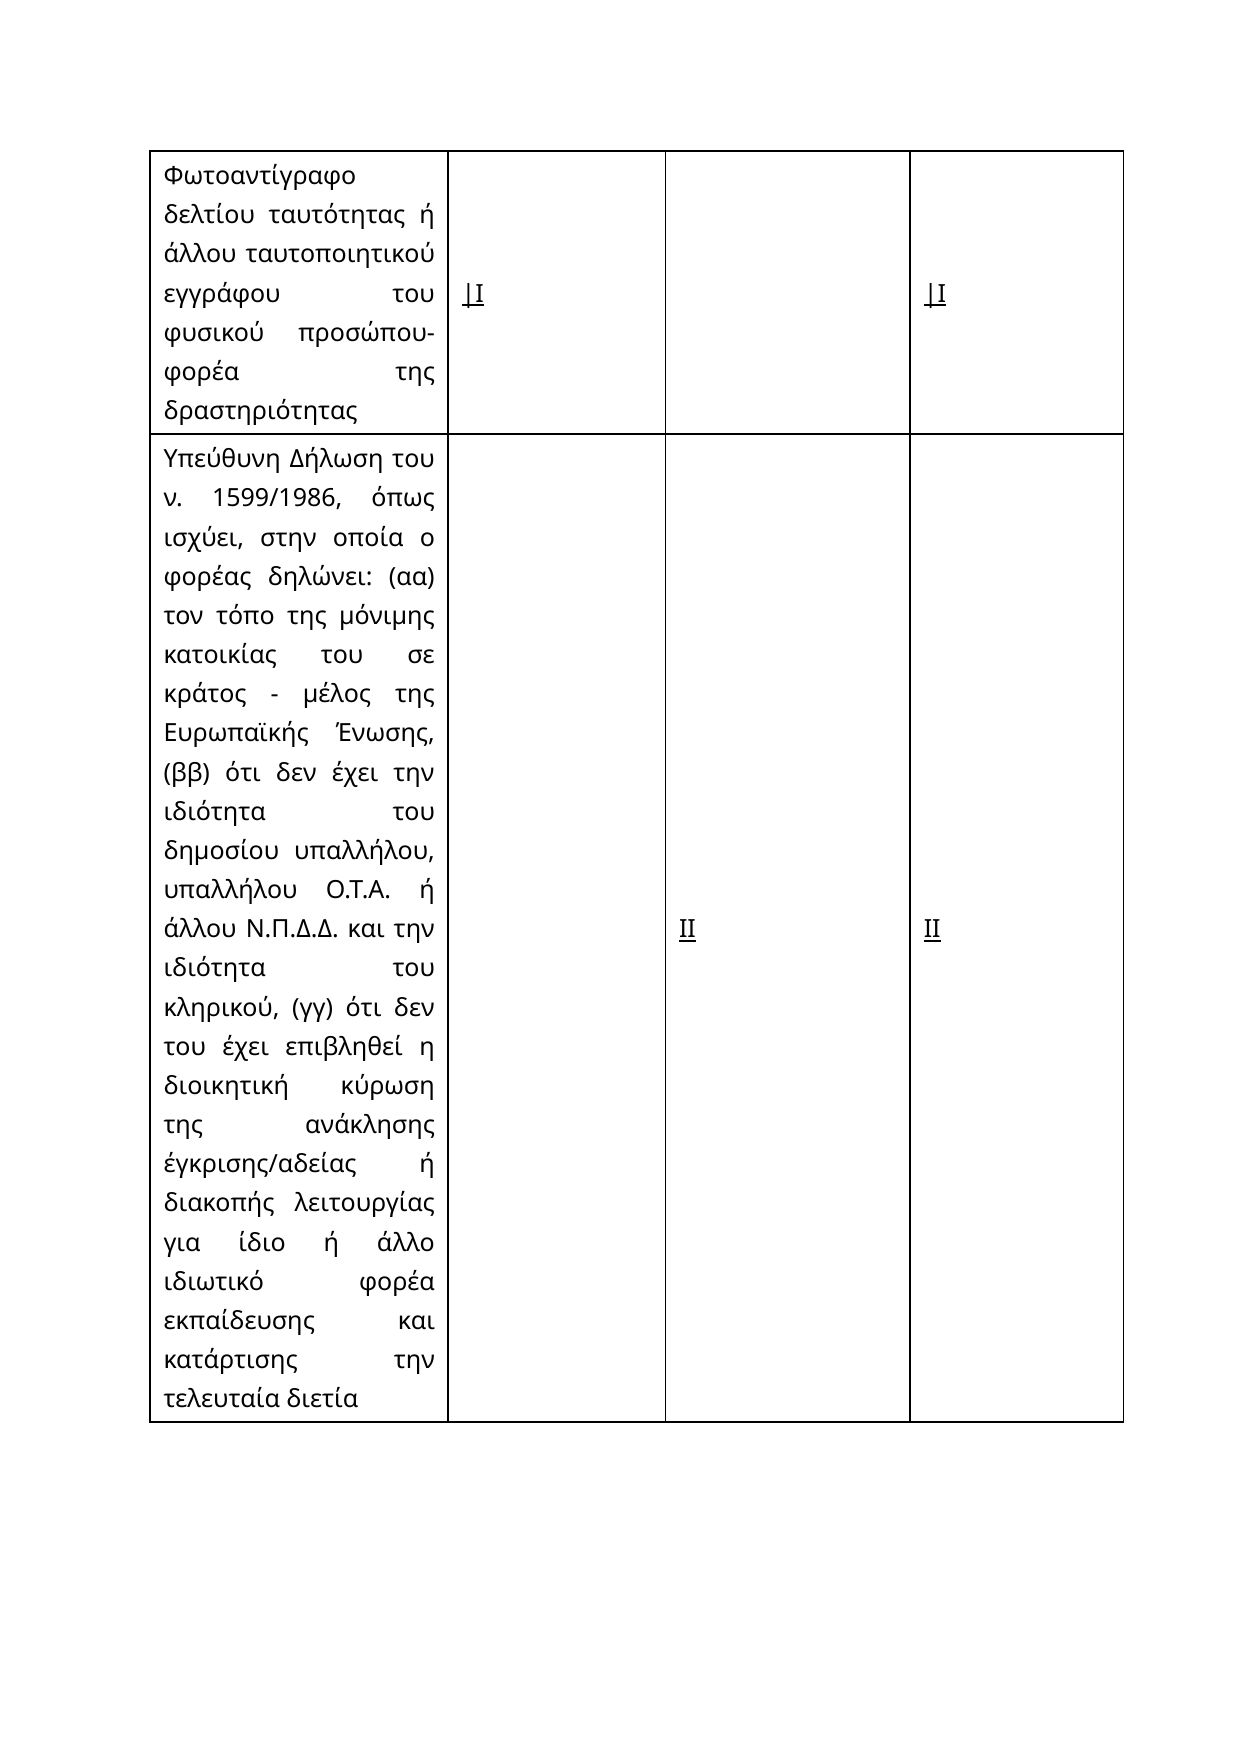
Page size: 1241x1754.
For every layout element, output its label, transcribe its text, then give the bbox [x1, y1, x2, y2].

table_cell [449, 435, 665, 1421]
table_cell |I [449, 152, 665, 433]
table_cell II [911, 435, 1123, 1421]
table_cell Υπεύθυνη Δήλωση του ν. 1599/1986, όπως ισχύει, στην οποία ο φορέας δηλώνει: (αα) τον τόπο της μόνιμης κατοικίας του σε κράτος - μέλος της Ευρωπαϊκής Ένωσης, (ββ) ότι δεν έχει την ιδιότητα του δημοσίου υπαλλήλου, υπαλλήλου O.T.A. ή άλλου Ν.Π.Δ.Δ. και την ιδιότητα του κληρικού, (γγ) ότι δεν του έχει επιβληθεί η διοικητική κύρωση της ανάκλησης έγκρισης/αδείας ή διακοπής λειτουργίας για ίδιο ή άλλο ιδιωτικό φορέα εκπαίδευσης και κατάρτισης την τελευταία διετία [151, 435, 447, 1421]
table_cell |I [911, 152, 1123, 433]
table_cell Φωτοαντίγραφο δελτίου ταυτότητας ή άλλου ταυτοποιητικού εγγράφου του φυσικού προσώπου-φορέα της δραστηριότητας [151, 152, 447, 433]
table_cell [666, 152, 909, 433]
table_cell II [666, 435, 909, 1421]
